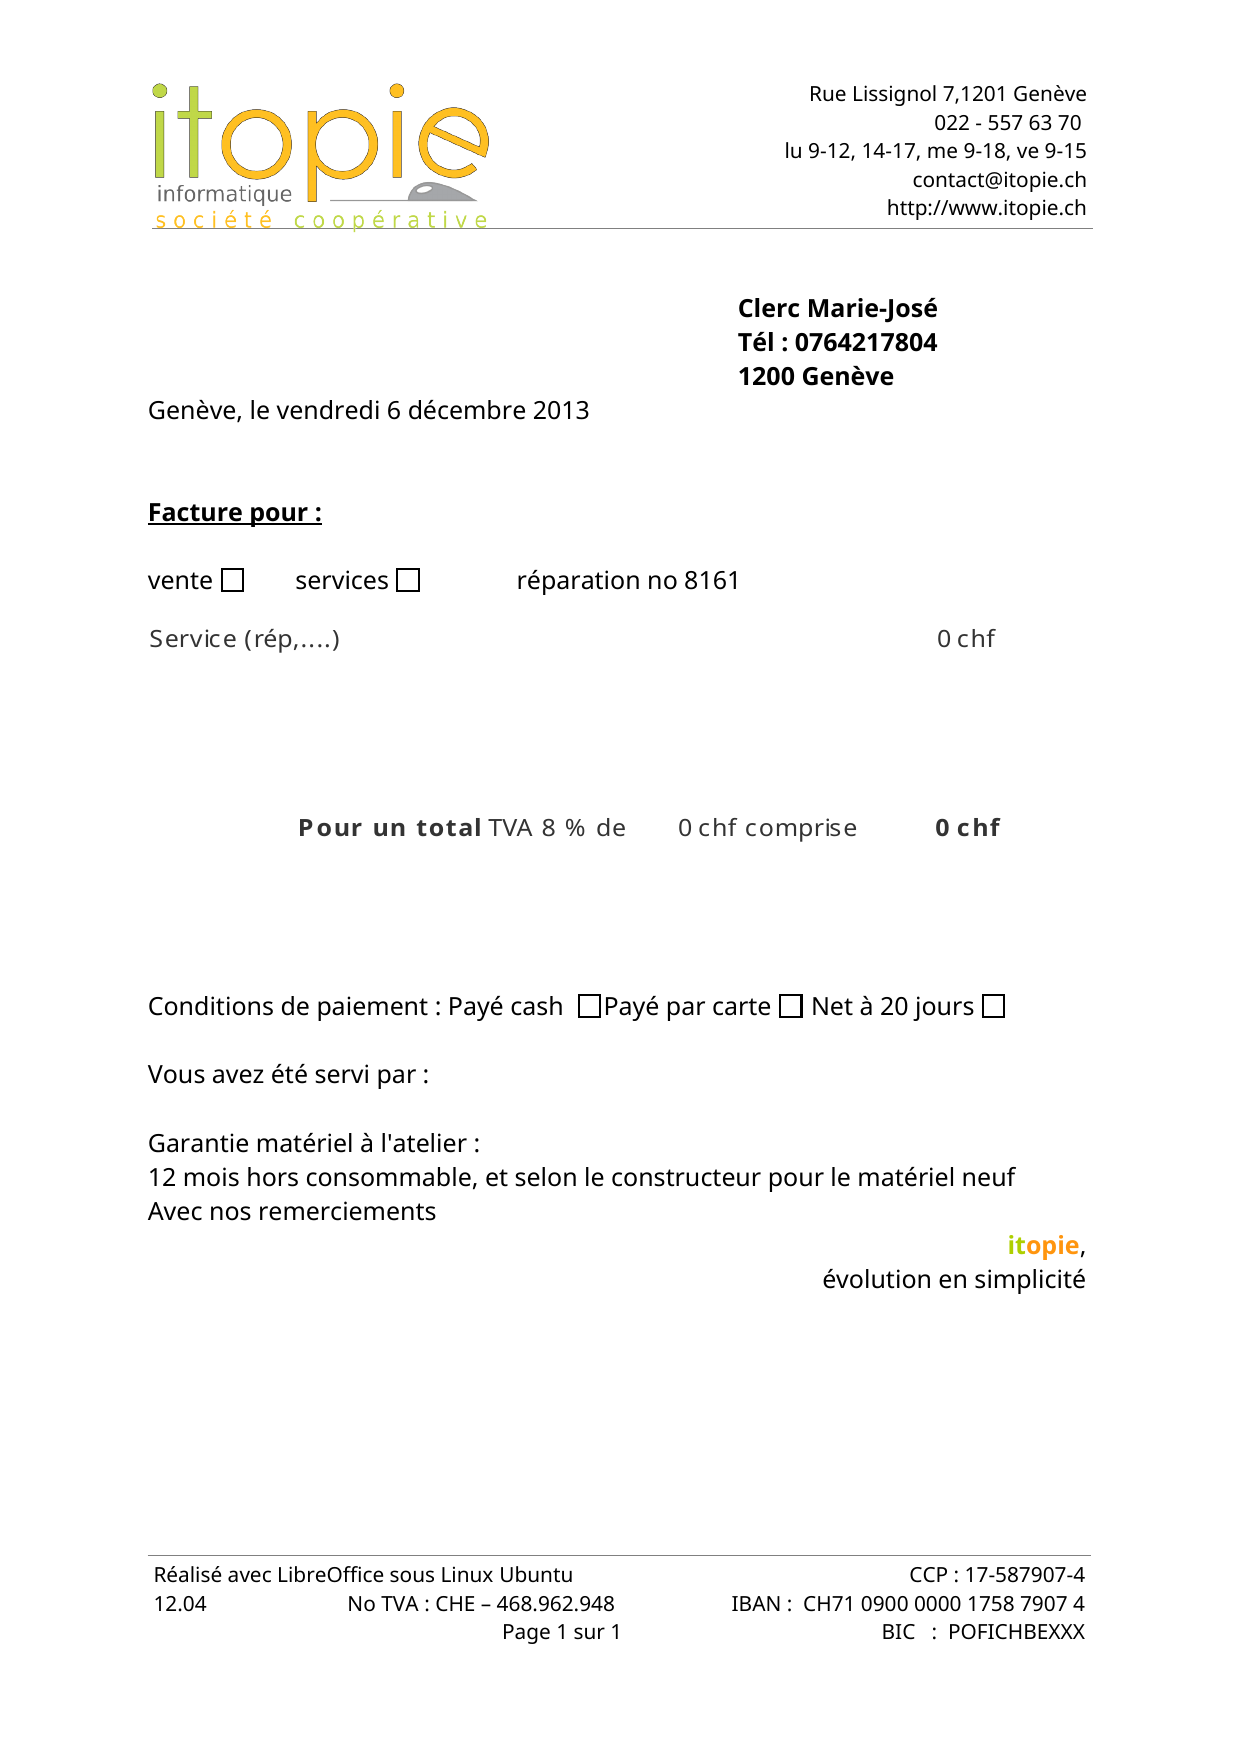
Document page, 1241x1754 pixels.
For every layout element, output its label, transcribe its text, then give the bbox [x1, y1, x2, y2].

text Tél : 0764217804 [148, 324, 1093, 358]
text évolution en simplicité [148, 1262, 1093, 1296]
text Genève, le vendredi 6 décembre 2013 [148, 392, 1093, 427]
text Vous avez été servi par : [148, 1057, 1093, 1091]
text itopie, [148, 1227, 1093, 1262]
text Garantie matériel à l'atelier : [148, 1125, 1093, 1159]
text Conditions de paiement : Payé cash Payé par carte Net à 20 jours [148, 989, 1093, 1023]
text 12 mois hors consommable, et selon le constructeur pour le matériel neuf [148, 1159, 1093, 1193]
text Facture pour : [148, 495, 1093, 529]
text Avec nos remerciements [148, 1193, 1093, 1227]
text Clerc Marie-José [148, 290, 1093, 324]
picture [138, 72, 500, 244]
text vente services réparation no 8161 [148, 563, 1093, 597]
text 1200 Genève [148, 358, 1093, 392]
